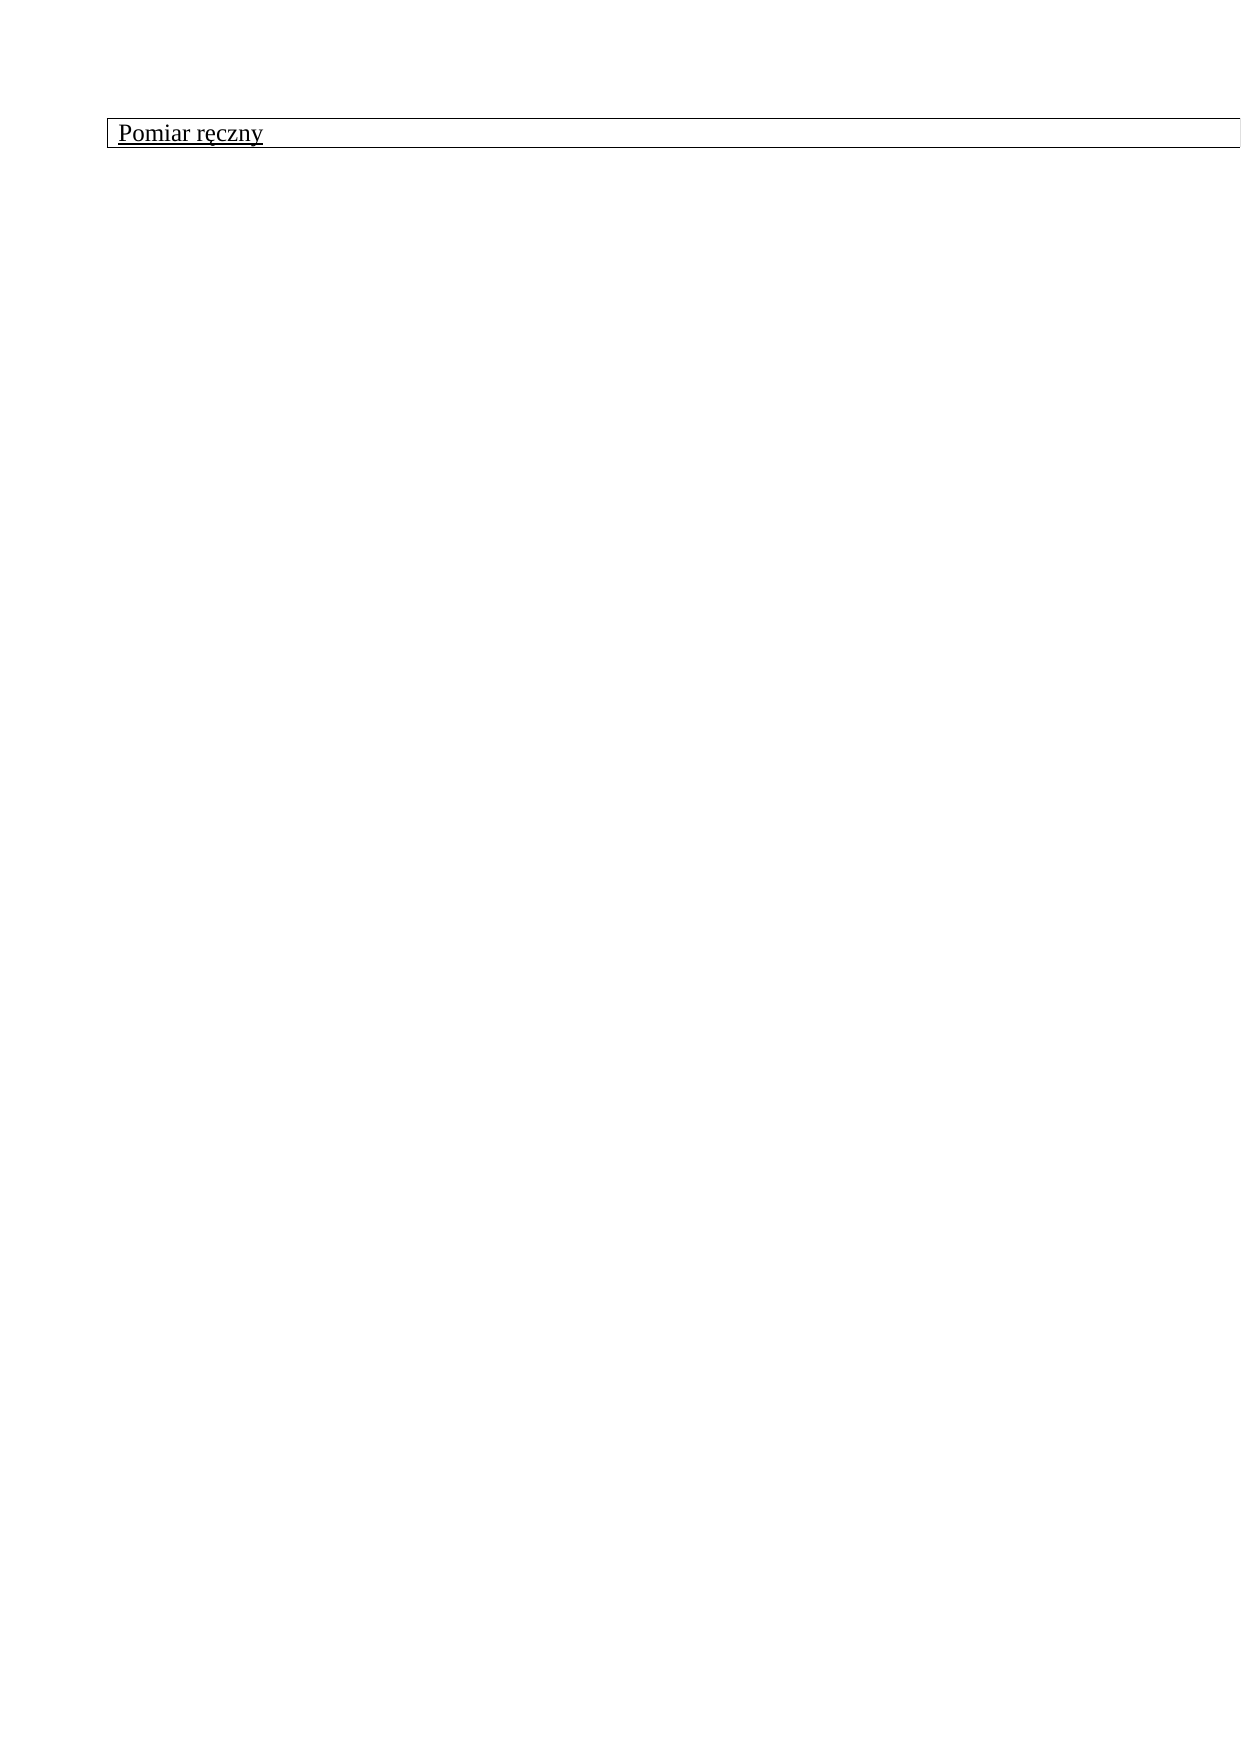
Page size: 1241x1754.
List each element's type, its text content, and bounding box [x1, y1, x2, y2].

table_cell Pomiar ręczny [108, 119, 1240, 147]
